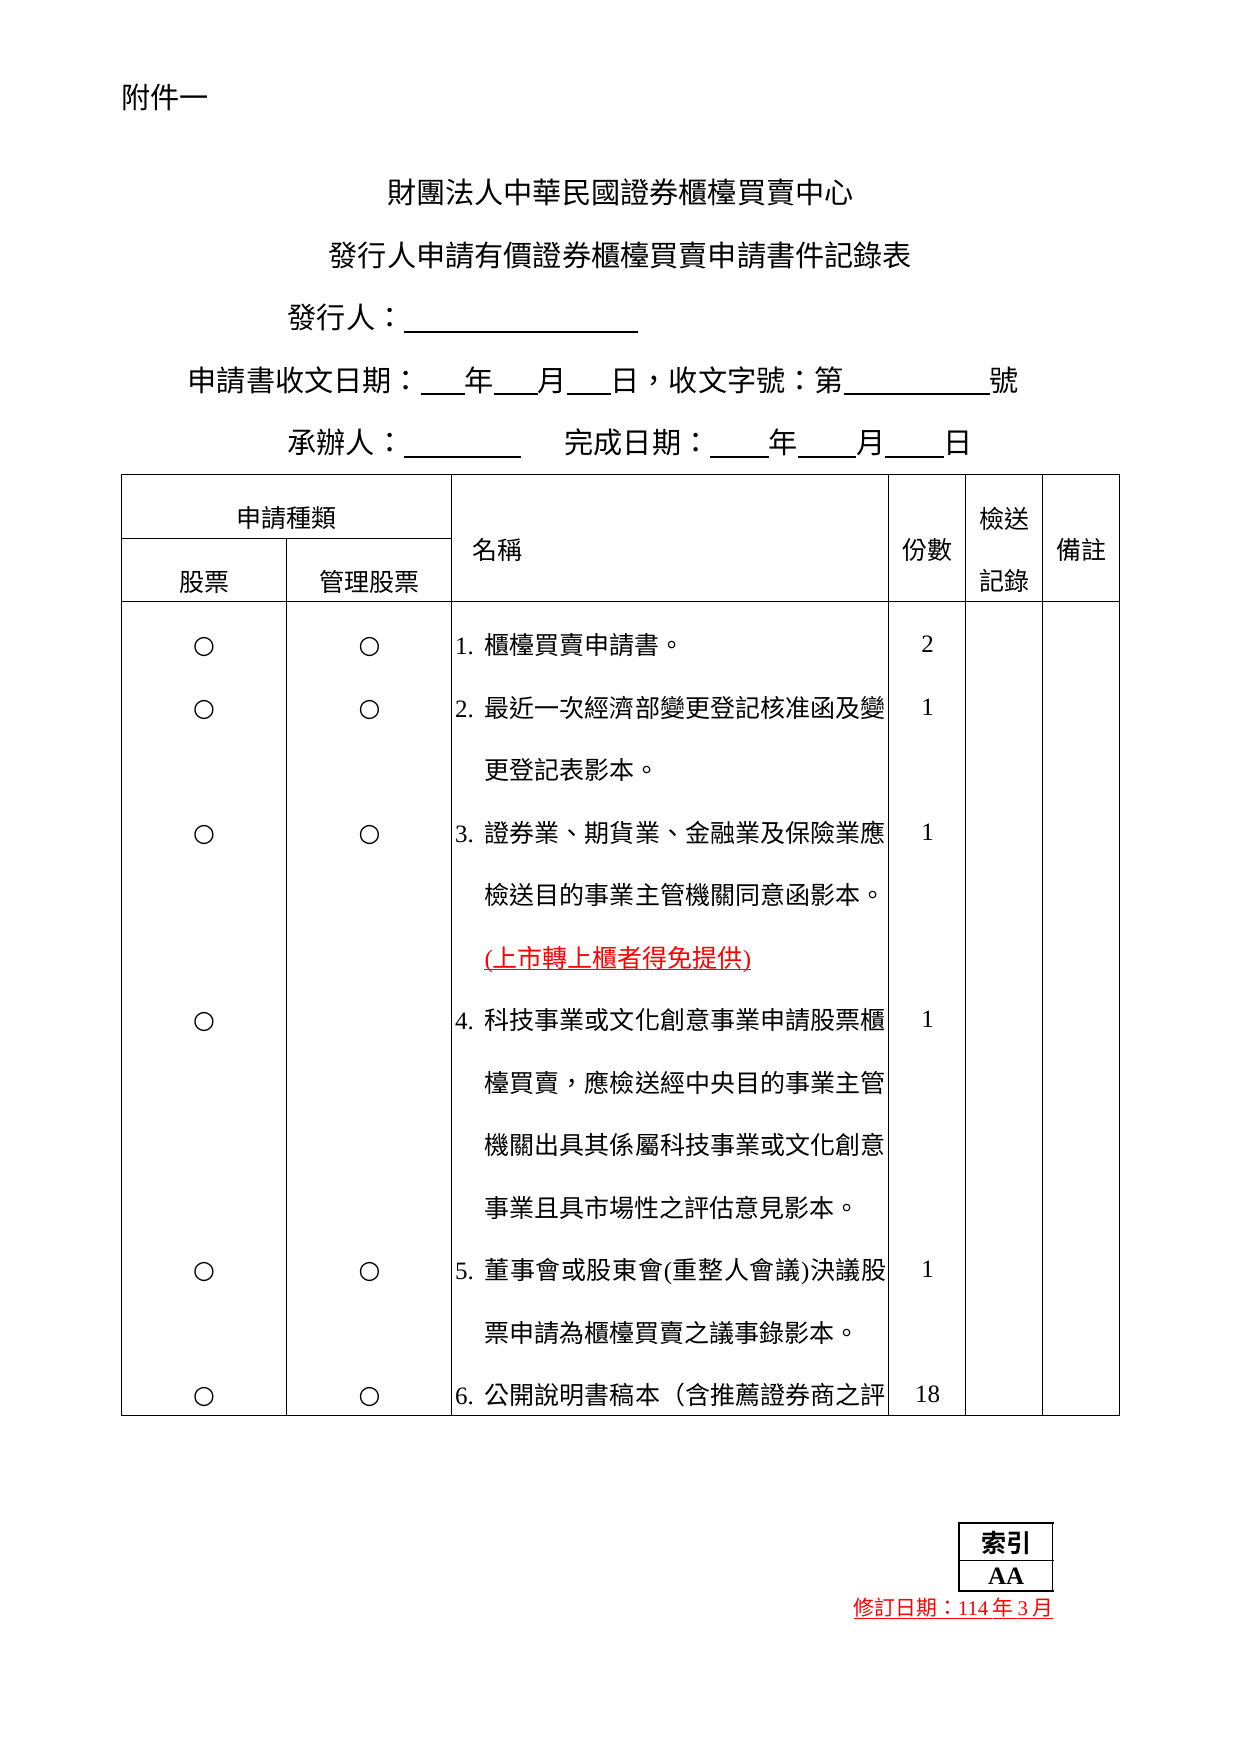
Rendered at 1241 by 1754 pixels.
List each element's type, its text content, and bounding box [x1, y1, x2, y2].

table_cell [1043, 602, 1119, 1415]
text 承辦人： 完成日期： 年 月 日 [239, 399, 1053, 462]
table_cell 管理股票 [287, 539, 451, 601]
text 申請書收文日期： 年 月 日，收文字號：第 號 [187, 337, 1053, 399]
table_cell [966, 602, 1042, 1415]
text 財團法人中華民國證券櫃檯買賣中心 [112, 74, 1053, 212]
table_header 備註 [1043, 475, 1119, 601]
table_header 申請種類 [122, 475, 451, 538]
table_cell ○ ○ ○ ○ ○ ○ [122, 602, 286, 1415]
table_cell 櫃檯買賣申請書。 最近一次經濟部變更登記核准函及變更登記表影本。 證券業、期貨業、金融業及保險業應檢送目的事業主管機關同意函影本。(上市轉上櫃者得免提供) 科技事業或文化創意事業申請股票櫃檯買賣，應檢送經中央目的事業主管機關出具其係屬科技事業或文化創意事業且具市場性之評估意見影本。 董事會或股東會(重整人會議)決議股票申請為櫃檯買賣之議事錄影本。 公開說明書稿本（含推薦證券商之評估報告）。（管理股票者3份） 公開說明書稿本電子檔上傳至本中心指定之網際網路資訊申報系統之證明文件。 截至次季止之財務預測資訊。 「股票上櫃調查表」。 股權分散表；若未符合股權分散標準，申請公司於掛牌前達成股權分散標準之承諾書一份。 全面無實體發行有價證券(包括普通股、特別股、公司債、可轉換公司債、附認股權公司債、交換公司債等)之證明文件。 請核對最近期之資產負債表有無下列科目，以確認申請公司除發行普通股外，有無發行其他有價證券： 發行特別股 一般特別股(資產負債表列特別股股本)。 強制贖回特別股(資產負債表列特別股負債-流動、特別股負債-非流動)。 發行公司債、可轉換公司債、附認股權公司債、交換公司債(資產負債表列應付公司債、一年或一營業週期內到期長期負債、債券換股權利證書、資本公積-認股權、資本公積-轉換公司債轉換溢價、資本公積-轉換公司債應付利息補償金等)。 有價證券櫃檯買賣契約。 依規定委託指定機構集中保管股票之證明書影本或承諾書。 申請公司之董事及持股超過股份總額百分之十之股東如與他人訂有股份買賣且附買回條件之協議者，在申請日仍屬有效之協議書等相關資料影本。 申請公司就本股票櫃檯買賣申請書及其附件所載事項無虛偽、隱匿之聲明書及無本中心證券商營業處所買賣有價證券審查準則第九條第三項所列情事之聲明書。 申請日最近一年內申請公司之負責人、董事及持股超過股份總額百分之十之股東業已參加證券法規研習課程之證明文件影本(含董事進修公司治理相關課程三小時之證明文件)。(上市轉上櫃者得免提供) 申請日最近一年內推薦證券商輔導人員進修公司治理相關課程三小時之證明文件影本。 兩家以上推薦證券商之推薦書（應載明主、協辦推薦證券商）、評估報告工作底稿及其無虛偽隱匿之聲明書暨符合本中心證券商營業處所買賣有價證券審查準則（下稱審查準則）第九條之聲明書。（管理股票為申請公司是否無本中心業務規則第十三條及第十三條之一所列情事之工作底稿、評估報告無虛偽隱匿聲明書及符合審查準則第九條之聲明書）(上市轉上櫃案件除審查準則第十條第一項評估工作底稿外，得免檢送其餘工作底稿，本中心視審查需要另行調閱之) 推薦證券商填製之「上櫃審查準則第十條第一項各款情事審查表」、「上櫃審查準則各補充規定審查表」、評估報告工作分配表及撰寫評估報告人員名單與相關懲處紀錄。 申請公司與推薦證券商共同訂定股票承銷價格之依據及方式之說明書。(上市轉上櫃且未辦理公開銷售者不適用) 律師填製之「發行人申請股票櫃檯買賣法律事項檢查表」、其工作底稿，以及律師與申請公司所出具「其彼此間並無前開檢查表之填表注意事項四所列情事」之聲明書。(上市轉上櫃案件得免檢送工作底稿，本中心視審查需要另行調閱之) 經聯合會計師事務所查核簽證或核閱之下列報告： 最近二年度個體及合併財務報告。（當年度1至3月申請管理股票之公司可以最近一年度最近期會計師出具之財務報告代替最近一年度財務報告） 申請日期已逾季度終了後四十五日，加附最近一季之合併財務報告。 公營事業除最近一年度個體及合併財務報表須經會計師查核簽證，其餘屬未公開發行之年度部分，得以審計機關審定之審查報告書替代之，但最近一年度個體及合併財務報表仍應採兩年對照方式編列。 會計師專案審查公司內部控制制度所出具無保留結論之審查報告。 前述相關之會計師工作底稿、永久檔案及「會計師查核簽證作業覆核表」。(上市轉上櫃案件得免檢送工作底稿，本中心視審查需要另行調閱之) 臺灣證券交易所（或本中心）通知有價證券終止上市（櫃）之函文暨終止上市（櫃）公告影本。 申請公司無本中心業務規則第十三條及第十三條之一所列情事之聲明書。 申請公司就公司治理運作情形自我評量並填製公司治理評鑑自評報告。 申請公司、推薦證券商、律師及會計師所出具之誠信聲明書。 推薦證券商、簽證會計師及律師填製之上櫃標準題。 申請公司及位於臺灣地區之分公司、重要子公司、工廠或營業處所等分支機構之勞工人數資料、統一編號、電話、地址及聯絡人資料。(作為向勞動部意見徵詢之附件) 臺灣集中保管結算所股份有限公司所出具申請公司之專業股務代理機構符合規定之證明文件。 股票面額非屬新臺幣10元者，主辦推薦證券商於上櫃前預計辦理之宣導計劃。 申請公司出具之公司財務報告編製能力說明評估表暨會計師對公司財務報告編製能力之說明及建議。 申請公司購買董事責任保險之相關證明文件。 本中心審查有價證券上櫃作業程序附件十二「審查報告」內之「申請公司及中介機構補充書件」(補充書件四及七除外)。 經董事會決議設置公司治理主管之議事錄。 其他必要之證明文件或資料。 [452, 602, 888, 1415]
text 發行人： [187, 274, 1053, 337]
text 發行人申請有價證券櫃檯買賣申請書件記錄表 [187, 212, 1053, 274]
table_cell 股票 [122, 539, 286, 601]
table_cell 2 1 1 1 1 18 [889, 602, 965, 1415]
table_header 名稱 [452, 475, 888, 601]
table_cell ○ ○ ○ ○ ○ [287, 602, 451, 1415]
text 附件一 [113, 75, 216, 117]
table_header 份數 [889, 475, 965, 601]
table_header 檢送記錄 [966, 475, 1042, 601]
